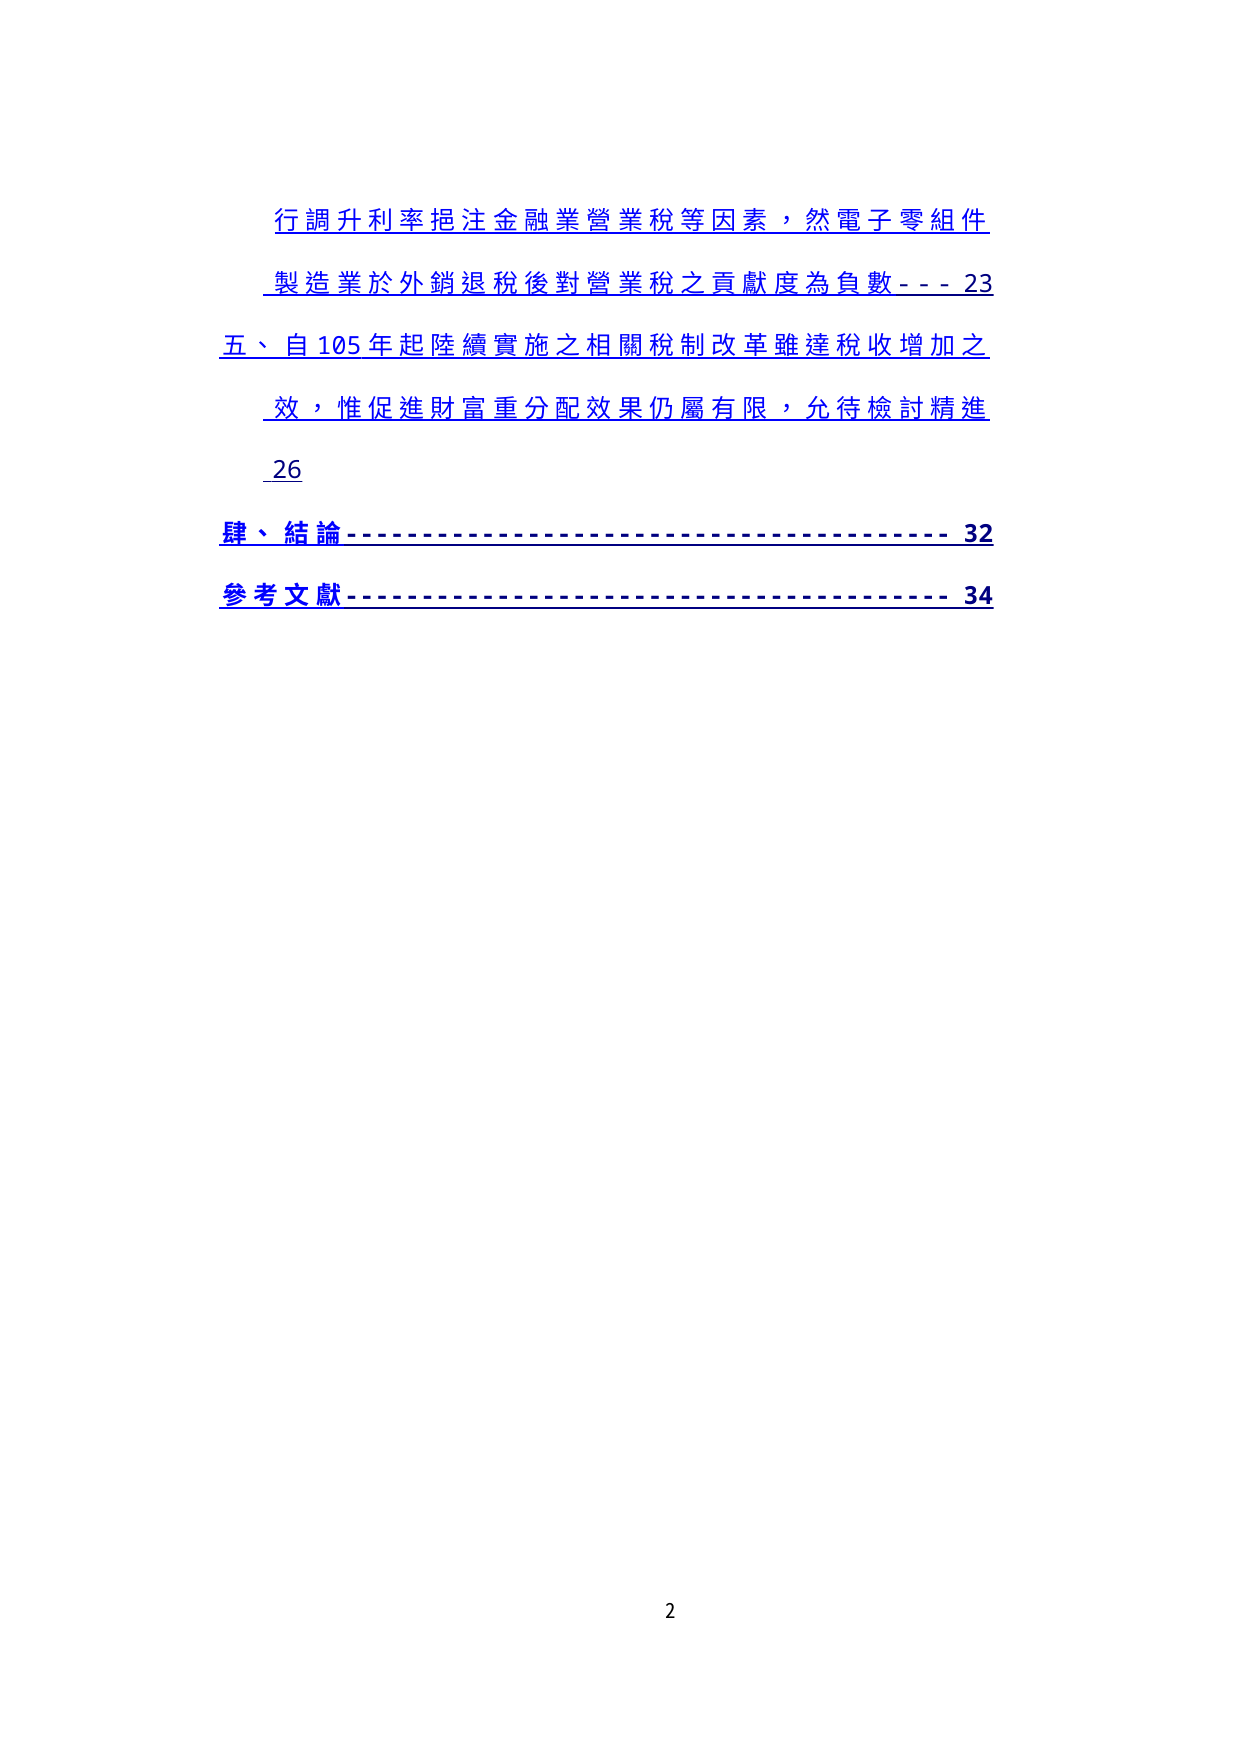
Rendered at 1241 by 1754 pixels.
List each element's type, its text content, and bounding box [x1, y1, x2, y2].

text 五、自105年起陸續實施之相關稅制改革雖達稅收增加之效，惟促進財富重分配效果仍屬有限，允待檢討精進 26 [217, 302, 994, 490]
text 行調升利率挹注金融業營業稅等因素，然電子零組件製造業於外銷退稅後對營業稅之貢獻度為負數 23 [217, 177, 994, 302]
text 參考文獻 34 [217, 552, 994, 615]
text 肆、結論 32 [217, 490, 994, 552]
